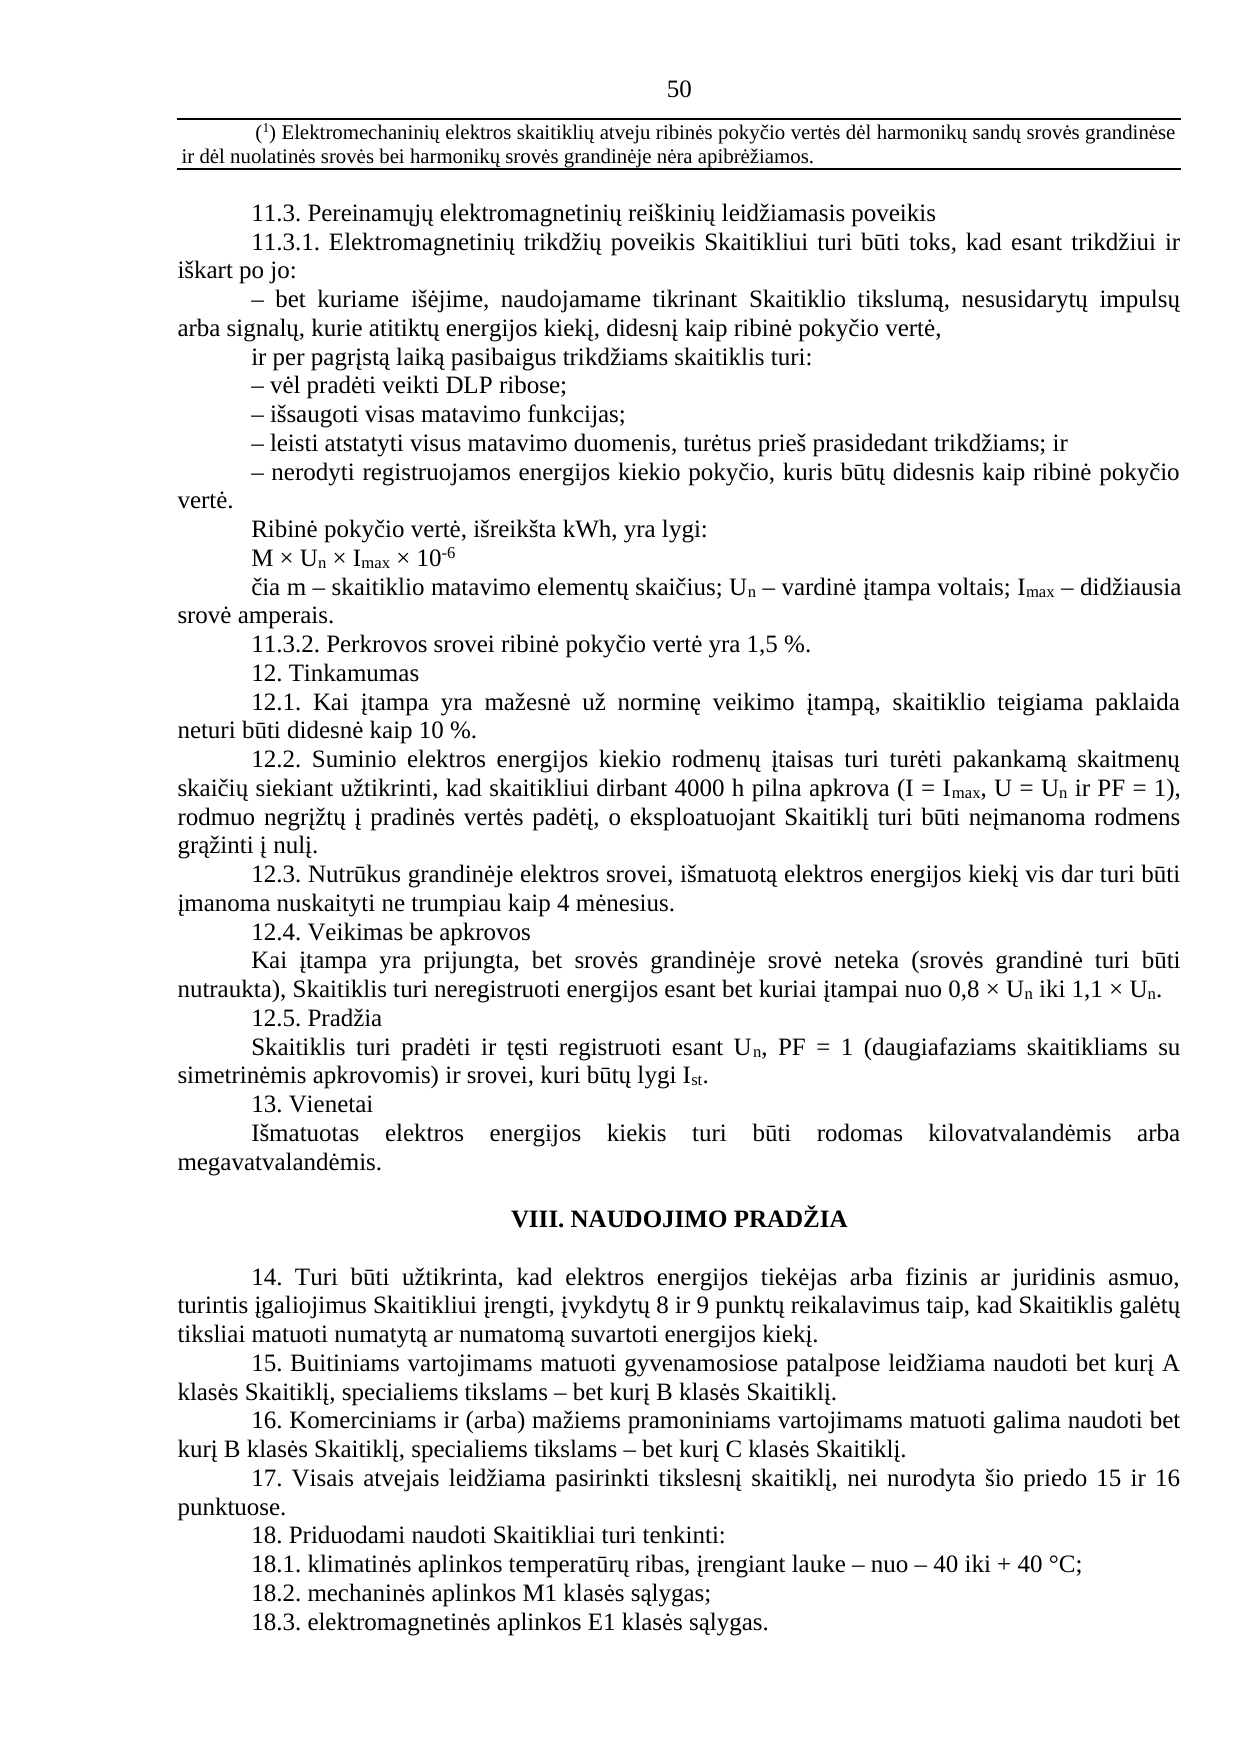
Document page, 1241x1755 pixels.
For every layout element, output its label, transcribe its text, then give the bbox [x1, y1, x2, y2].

text ir per pagrįstą laiką pasibaigus trikdžiams skaitiklis turi: [177, 342, 1181, 371]
text 12. Tinkamumas [177, 658, 1181, 687]
text 14. Turi būti užtikrinta, kad elektros energijos tiekėjas arba fizinis ar juridinis asmuo, turintis įgaliojimus Skaitikliui įrengti, įvykdytų 8 ir 9 punktų reikalavimus taip, kad Skaitiklis galėtų tiksliai matuoti numatytą ar numatomą suvartoti energijos kiekį. [177, 1262, 1181, 1348]
text 17. Visais atvejais leidžiama pasirinkti tikslesnį skaitiklį, nei nurodyta šio priedo 15 ir 16 punktuose. [177, 1463, 1181, 1521]
text Skaitiklis turi pradėti ir tęsti registruoti esant Un, PF = 1 (daugiafaziams skaitikliams su simetrinėmis apkrovomis) ir srovei, kuri būtų lygi Ist. [177, 1032, 1181, 1089]
text 15. Buitiniams vartojimams matuoti gyvenamosiose patalpose leidžiama naudoti bet kurį A klasės Skaitiklį, specialiems tikslams – bet kurį B klasės Skaitiklį. [177, 1348, 1181, 1406]
text Išmatuotas elektros energijos kiekis turi būti rodomas kilovatvalandėmis arba megavatvalandėmis. [177, 1118, 1181, 1176]
text – išsaugoti visas matavimo funkcijas; [177, 399, 1181, 428]
text VIII. NAUDOJIMO PRADŽIA [177, 1204, 1181, 1233]
text – leisti atstatyti visus matavimo duomenis, turėtus prieš prasidedant trikdžiams; ir [177, 428, 1181, 457]
text 12.1. Kai įtampa yra mažesnė už norminę veikimo įtampą, skaitiklio teigiama paklaida neturi būti didesnė kaip 10 %. [177, 687, 1181, 744]
text – vėl pradėti veikti DLP ribose; [177, 371, 1181, 399]
text 11.3. Pereinamųjų elektromagnetinių reiškinių leidžiamasis poveikis [177, 198, 1181, 227]
text – bet kuriame išėjime, naudojamame tikrinant Skaitiklio tikslumą, nesusidarytų impulsų arba signalų, kurie atitiktų energijos kiekį, didesnį kaip ribinė pokyčio vertė, [177, 284, 1181, 342]
text Kai įtampa yra prijungta, bet srovės grandinėje srovė neteka (srovės grandinė turi būti nutraukta), Skaitiklis turi neregistruoti energijos esant bet kuriai įtampai nuo 0,8 × Un iki 1,1 × Un. [177, 946, 1181, 1003]
text 11.3.1. Elektromagnetinių trikdžių poveikis Skaitikliui turi būti toks, kad esant trikdžiui ir iškart po jo: [177, 227, 1181, 284]
text čia m – skaitiklio matavimo elementų skaičius; Un – vardinė įtampa voltais; Imax – didžiausia srovė amperais. [177, 572, 1181, 629]
text 18.2. mechaninės aplinkos M1 klasės sąlygas; [177, 1578, 1181, 1607]
text 12.2. Suminio elektros energijos kiekio rodmenų įtaisas turi turėti pakankamą skaitmenų skaičių siekiant užtikrinti, kad skaitikliui dirbant 4000 h pilna apkrova (I = Imax, U = Un ir PF = 1), rodmuo negrįžtų į pradinės vertės padėtį, o eksploatuojant Skaitiklį turi būti neįmanoma rodmens grąžinti į nulį. [177, 744, 1181, 859]
text 12.3. Nutrūkus grandinėje elektros srovei, išmatuotą elektros energijos kiekį vis dar turi būti įmanoma nuskaityti ne trumpiau kaip 4 mėnesius. [177, 859, 1181, 917]
text 18. Priduodami naudoti Skaitikliai turi tenkinti: [177, 1521, 1181, 1549]
text 18.3. elektromagnetinės aplinkos E1 klasės sąlygas. [177, 1607, 1181, 1636]
text 18.1. klimatinės aplinkos temperatūrų ribas, įrengiant lauke – nuo – 40 iki + 40 °C; [177, 1549, 1181, 1578]
text 16. Komerciniams ir (arba) mažiems pramoniniams vartojimams matuoti galima naudoti bet kurį B klasės Skaitiklį, specialiems tikslams – bet kurį C klasės Skaitiklį. [177, 1406, 1181, 1463]
text M × Un × Imax × 10-6 [177, 543, 1181, 572]
text 12.5. Pradžia [177, 1003, 1181, 1032]
text 11.3.2. Perkrovos srovei ribinė pokyčio vertė yra 1,5 %. [177, 629, 1181, 658]
text – nerodyti registruojamos energijos kiekio pokyčio, kuris būtų didesnis kaip ribinė pokyčio vertė. [177, 457, 1181, 514]
text 13. Vienetai [177, 1089, 1181, 1118]
text Ribinė pokyčio vertė, išreikšta kWh, yra lygi: [177, 514, 1181, 543]
text 12.4. Veikimas be apkrovos [177, 917, 1181, 946]
